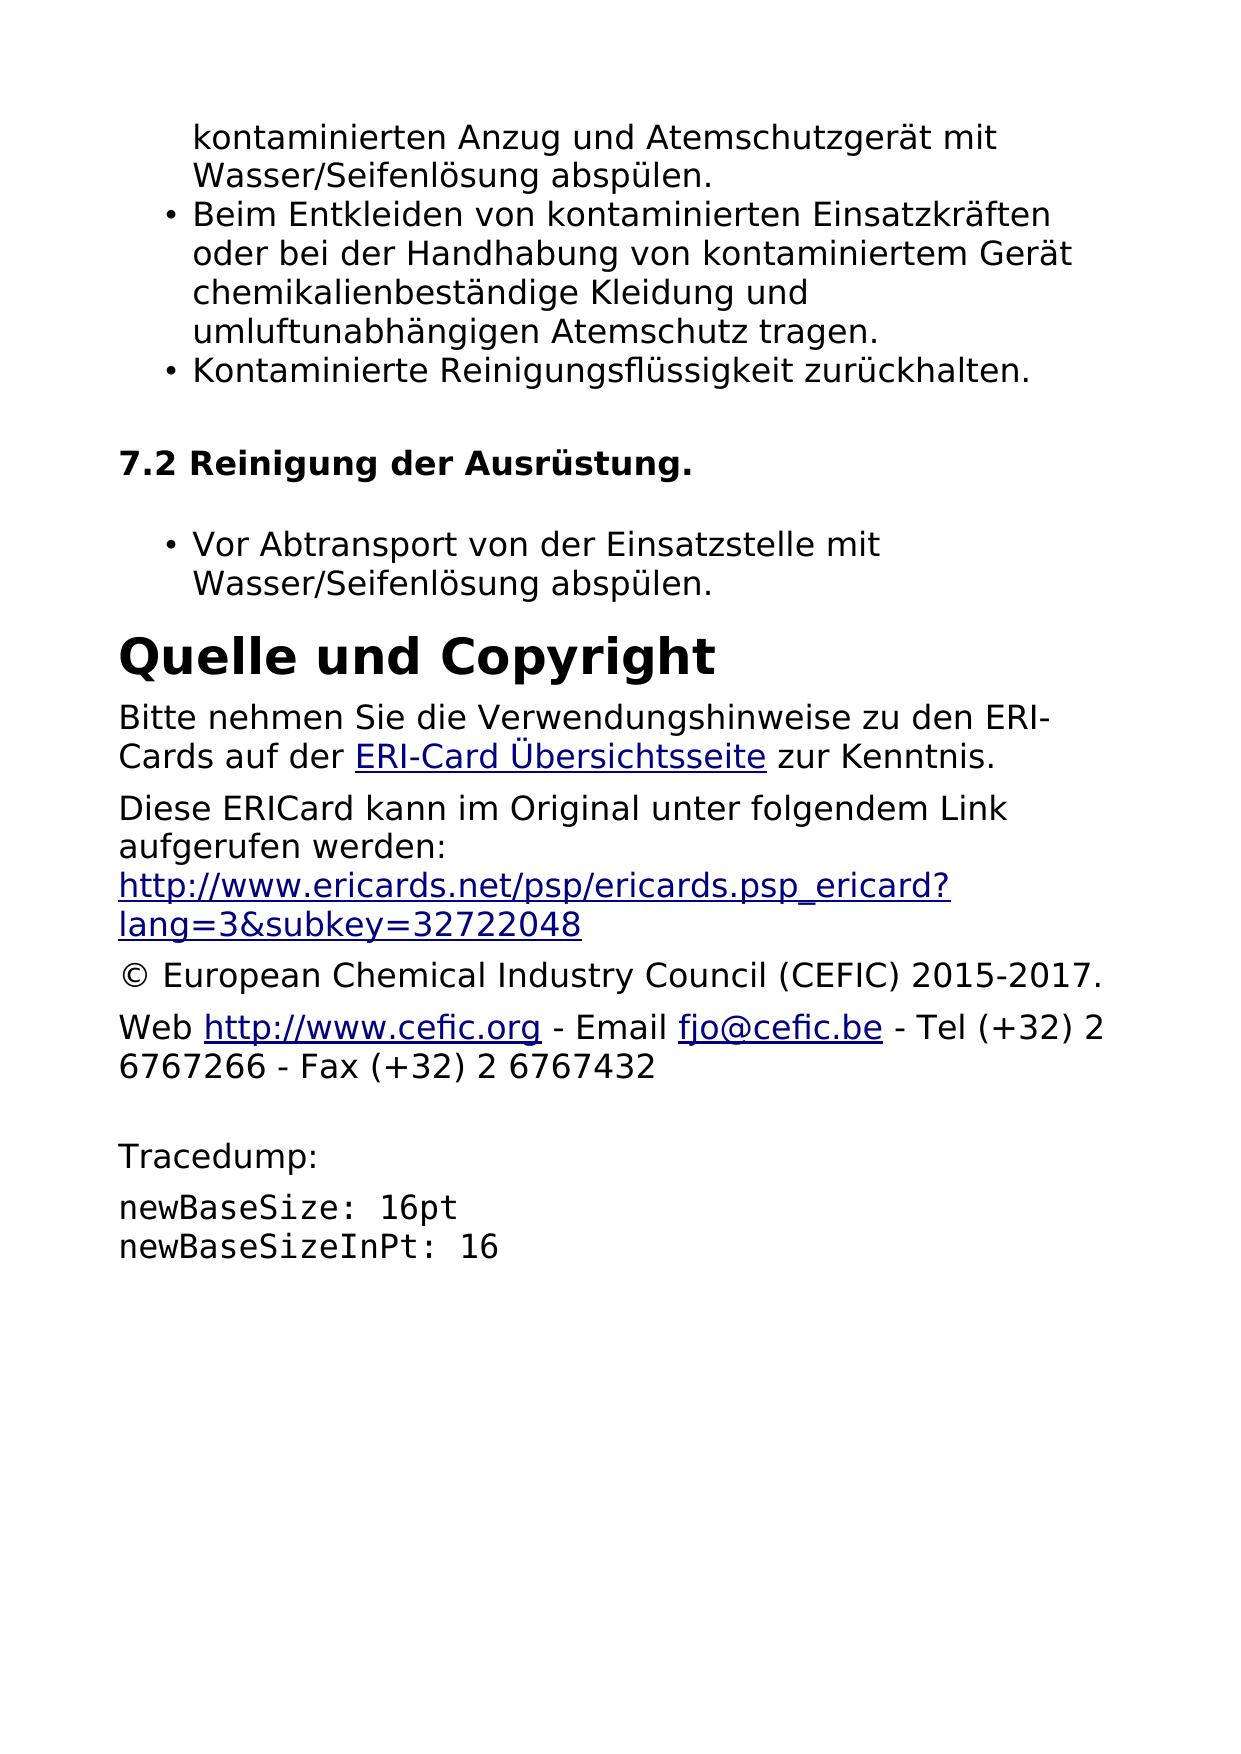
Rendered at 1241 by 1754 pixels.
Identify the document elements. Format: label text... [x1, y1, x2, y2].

list Beim Entkleiden von kontaminierten Einsatzkräften oder bei der Handhabung von kontaminiertem Gerät chemikalienbeständige Kleidung und umluftunabhängigen Atemschutz tragen. [177, 196, 1122, 351]
text © European Chemical Industry Council (CEFIC) 2015-2017. [118, 957, 1122, 996]
text Tracedump: [118, 1098, 1122, 1176]
text Web http://www.cefic.org - Email fjo@cefic.be - Tel (+32) 2 6767266 - Fax (+32) 2 6767432 [118, 1008, 1122, 1086]
subtitle Quelle und Copyright [118, 628, 1122, 686]
list Vor Abtransport von der Einsatzstelle mit Wasser/Seifenlösung abspülen. [177, 525, 1122, 603]
list Kontaminierte Reinigungsflüssigkeit zurückhalten. [177, 351, 1122, 390]
text newBaseSize: 16pt newBaseSizeInPt: 16 [118, 1189, 1122, 1266]
list kontaminierten Anzug und Atemschutzgerät mit Wasser/Seifenlösung abspülen. [177, 118, 1122, 196]
text Bitte nehmen Sie die Verwendungshinweise zu den ERI-Cards auf der ERI-Card Übersichtsseite zur Kenntnis. [118, 699, 1122, 777]
text Diese ERICard kann im Original unter folgendem Link aufgerufen werden: http://www.ericards.net/psp/ericards.psp_ericard?lang=3&subkey=32722048 [118, 789, 1122, 944]
subtitle 7.2 Reinigung der Ausrüstung. [118, 444, 1122, 483]
